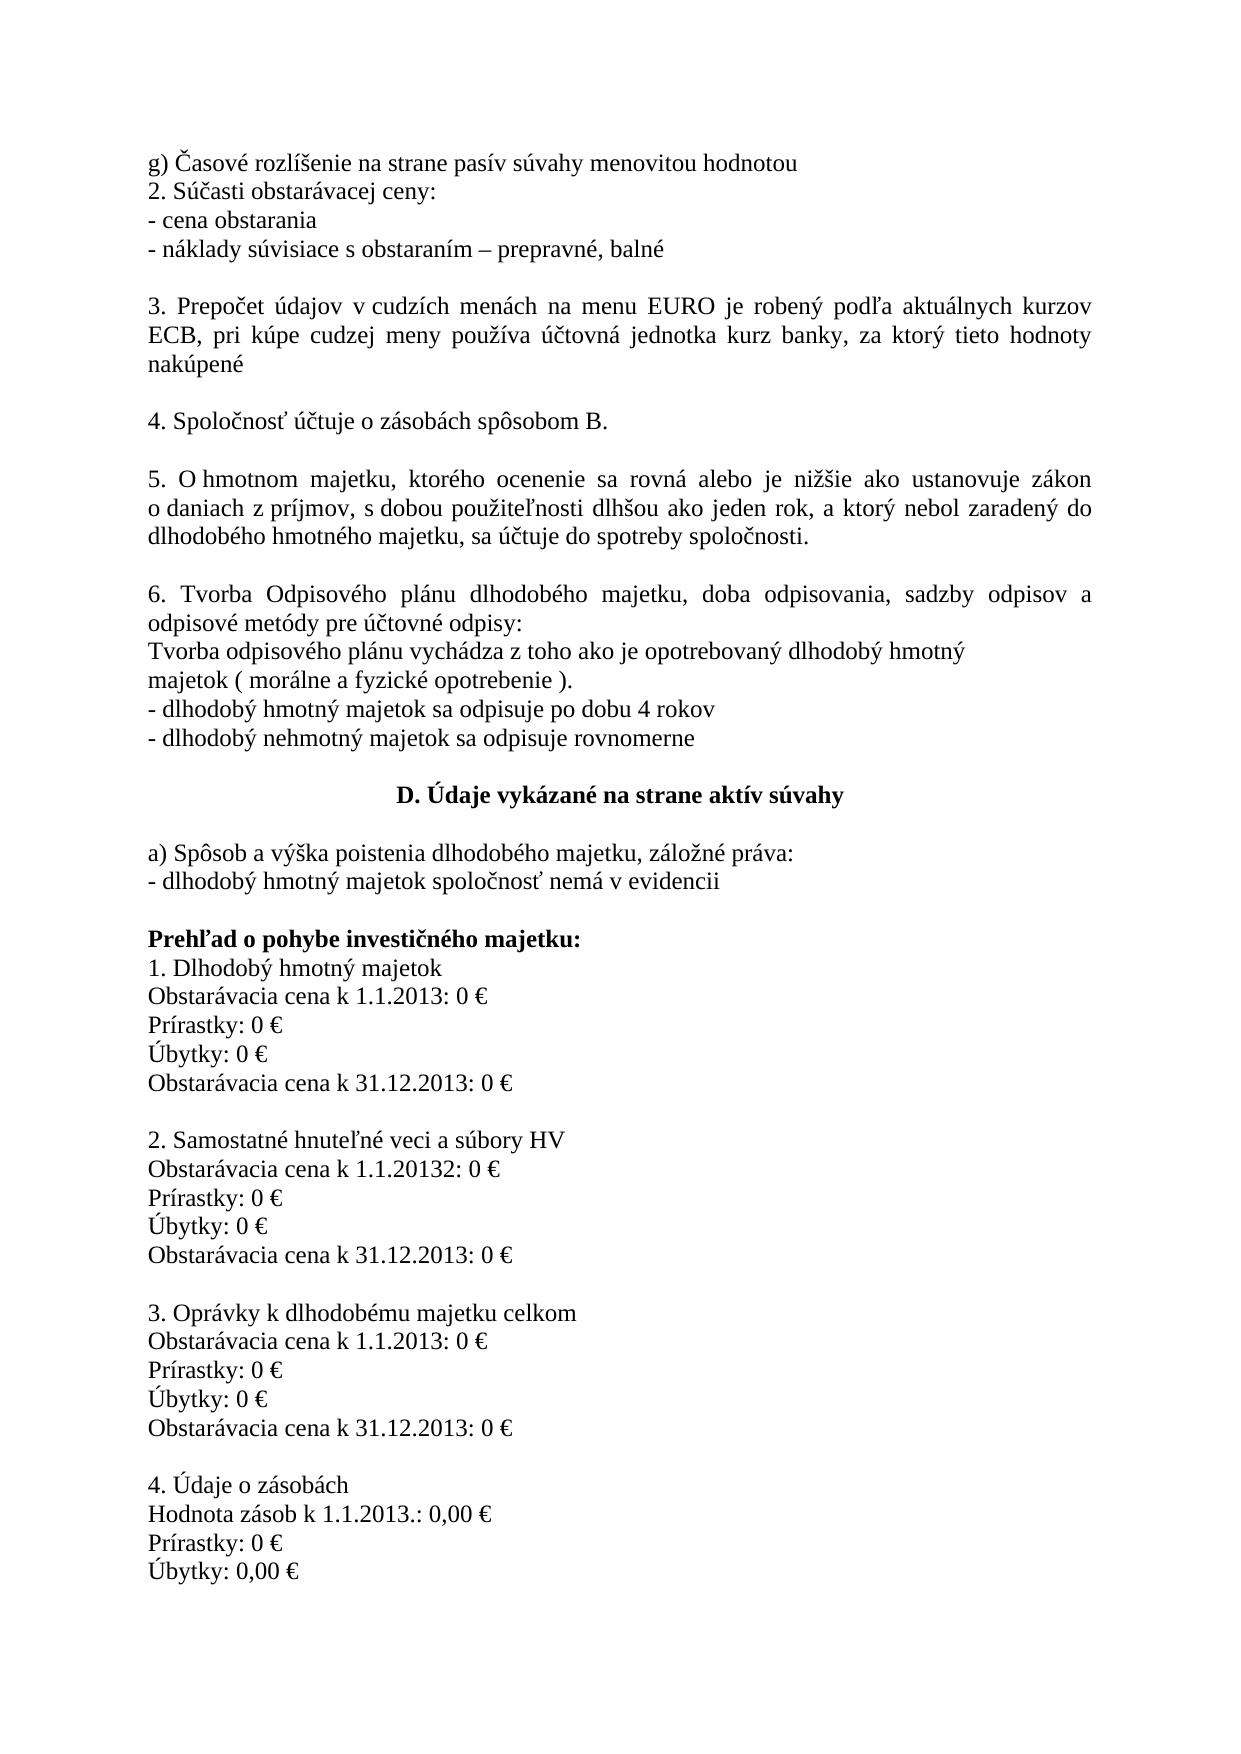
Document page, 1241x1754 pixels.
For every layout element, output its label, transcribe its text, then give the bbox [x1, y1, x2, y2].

text 2. Samostatné hnuteľné veci a súbory HV [148, 1125, 1093, 1154]
text Prírastky: 0 € [148, 1528, 1093, 1556]
text - dlhodobý nehmotný majetok sa odpisuje rovnomerne [148, 723, 1093, 751]
text Prírastky: 0 € [148, 1183, 1093, 1211]
text - dlhodobý hmotný majetok spoločnosť nemá v evidencii [148, 866, 1093, 895]
text 2. Súčasti obstarávacej ceny: [148, 176, 1093, 205]
text - cena obstarania [148, 205, 1093, 234]
text Úbytky: 0 € [148, 1211, 1093, 1240]
text 4. Spoločnosť účtuje o zásobách spôsobom B. [148, 406, 1093, 435]
text Prehľad o pohybe investičného majetku: [148, 924, 1093, 953]
text a) Spôsob a výška poistenia dlhodobého majetku, záložné práva: [148, 838, 1093, 866]
text 6. Tvorba Odpisového plánu dlhodobého majetku, doba odpisovania, sadzby odpisov a odpisové metódy pre účtovné odpisy: [148, 579, 1093, 636]
text Obstarávacia cena k 1.1.2013: 0 € [148, 1326, 1093, 1355]
text Prírastky: 0 € [148, 1355, 1093, 1384]
text Tvorba odpisového plánu vychádza z toho ako je opotrebovaný dlhodobý hmotný [148, 636, 1093, 665]
text - náklady súvisiace s obstaraním – prepravné, balné [148, 234, 1093, 263]
text 5. O hmotnom majetku, ktorého ocenenie sa rovná alebo je nižšie ako ustanovuje zákon o daniach z príjmov, s dobou použiteľnosti dlhšou ako jeden rok, a ktorý nebol zaradený do dlhodobého hmotného majetku, sa účtuje do spotreby spoločnosti. [148, 464, 1093, 550]
text g) Časové rozlíšenie na strane pasív súvahy menovitou hodnotou [148, 148, 1093, 176]
text Prírastky: 0 € [148, 1010, 1093, 1039]
text Obstarávacia cena k 1.1.2013: 0 € [148, 981, 1093, 1010]
text Úbytky: 0 € [148, 1384, 1093, 1413]
text 4. Údaje o zásobách [148, 1470, 1093, 1499]
text Obstarávacia cena k 31.12.2013: 0 € [148, 1240, 1093, 1269]
text 3. Oprávky k dlhodobému majetku celkom [148, 1298, 1093, 1326]
text Obstarávacia cena k 31.12.2013: 0 € [148, 1068, 1093, 1096]
text 1. Dlhodobý hmotný majetok [148, 953, 1093, 981]
text 3. Prepočet údajov v cudzích menách na menu EURO je robený podľa aktuálnych kurzov ECB, pri kúpe cudzej meny používa účtovná jednotka kurz banky, za ktorý tieto hodnoty nakúpené [148, 291, 1093, 378]
text Úbytky: 0,00 € [148, 1556, 1093, 1585]
text D. Údaje vykázané na strane aktív súvahy [148, 780, 1093, 809]
text Obstarávacia cena k 31.12.2013: 0 € [148, 1413, 1093, 1441]
text - dlhodobý hmotný majetok sa odpisuje po dobu 4 rokov [148, 694, 1093, 723]
text Hodnota zásob k 1.1.2013.: 0,00 € [148, 1499, 1093, 1528]
text majetok ( morálne a fyzické opotrebenie ). [148, 665, 1093, 694]
text Úbytky: 0 € [148, 1039, 1093, 1068]
text Obstarávacia cena k 1.1.20132: 0 € [148, 1154, 1093, 1183]
